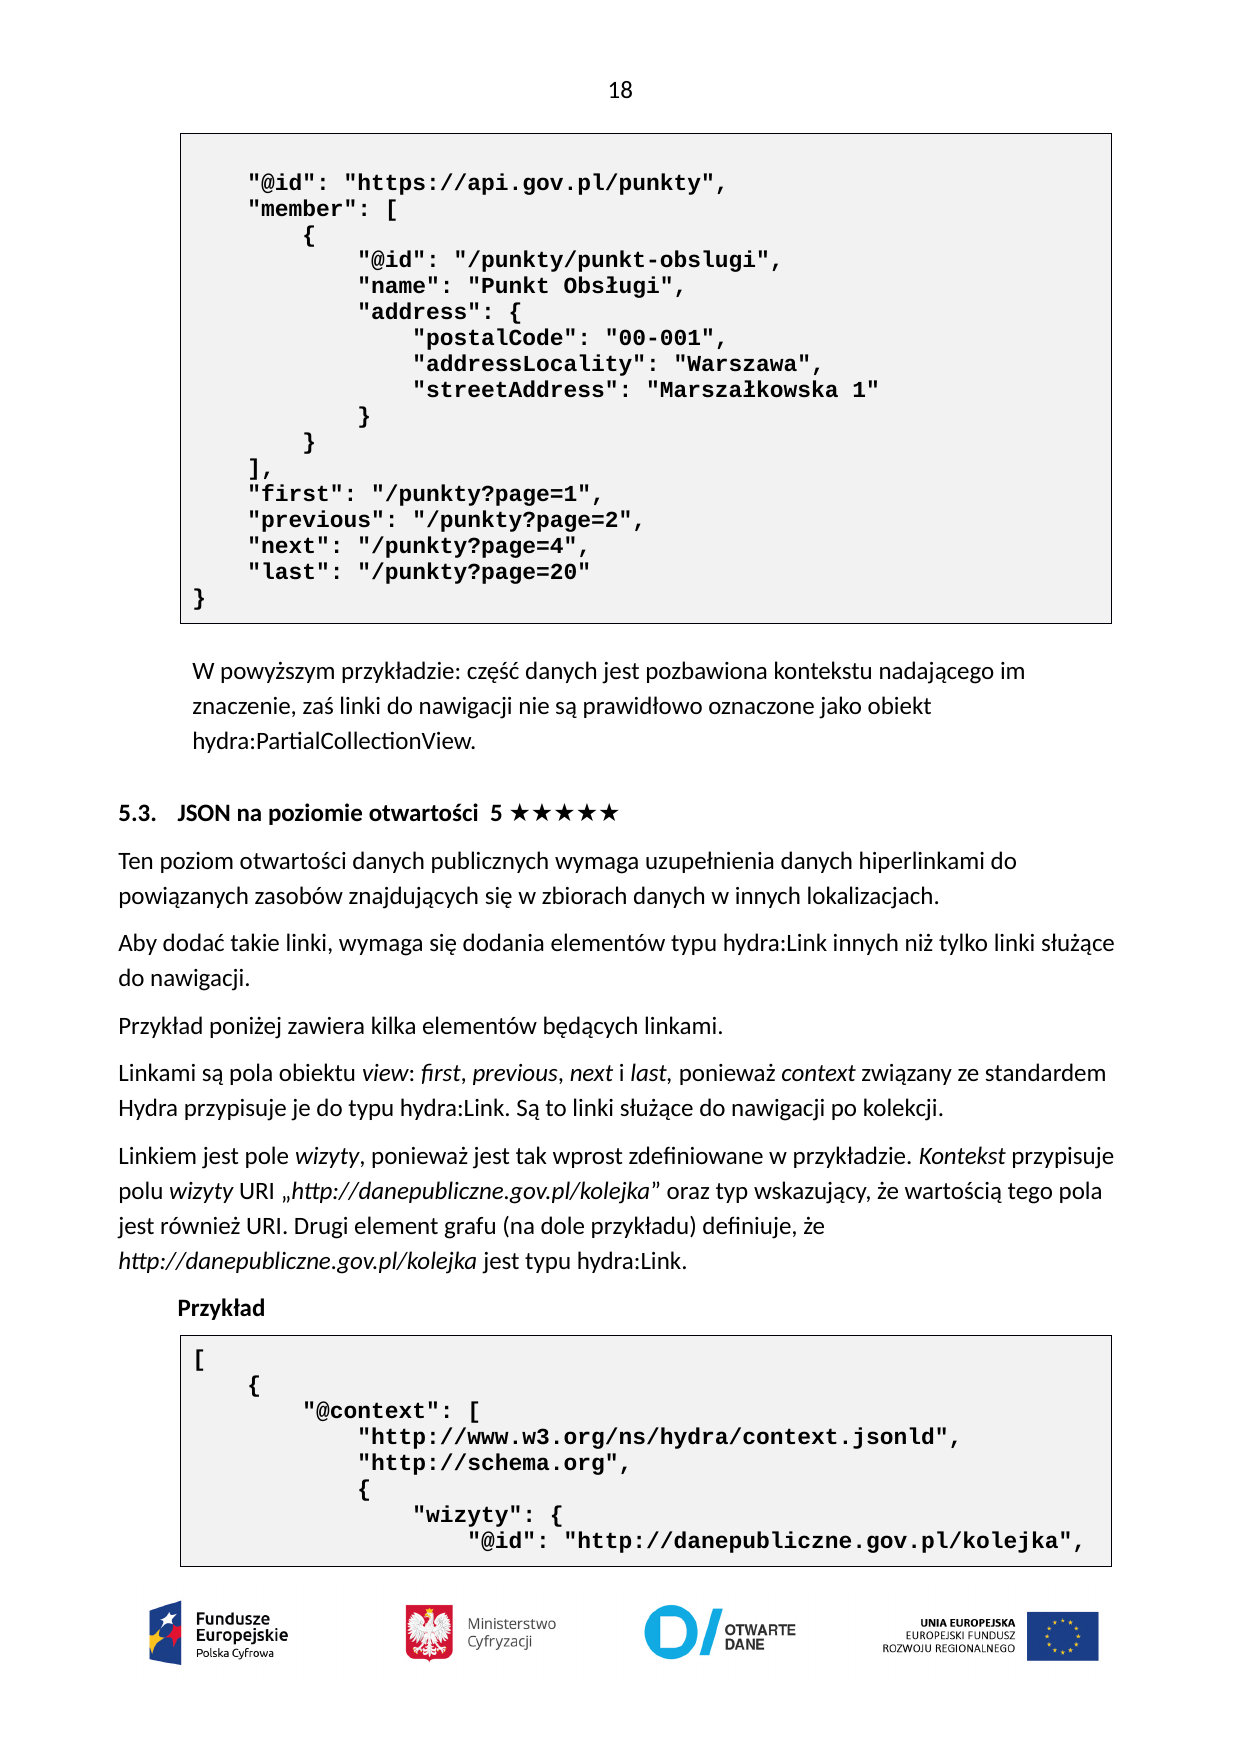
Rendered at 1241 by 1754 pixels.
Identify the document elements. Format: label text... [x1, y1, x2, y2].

table_header "@id": "https://api.gov.pl/punkty", "member": [ { "@id": "/punkty/punkt-obslugi", "name": "Punkt Obsługi", "address": { "postalCode": "00-001", "addressLocality": "Warszawa", "streetAddress": "Marszałkowska 1" } } ], "first": "/punkty?page=1", "previous": "/punkty?page=2", "next": "/punkty?page=4", "last": "/punkty?page=20" } [181, 134, 1111, 623]
text Ten poziom otwartości danych publicznych wymaga uzupełnienia danych hiperlinkami do powiązanych zasobów znajdujących się w zbiorach danych w innych lokalizacjach. [118, 845, 1122, 910]
text Przykład poniżej zawiera kilka elementów będących linkami. [118, 1010, 1122, 1040]
picture [117, 1586, 1122, 1681]
table_header [ { "@context": [ "http://www.w3.org/ns/hydra/context.jsonld", "http://schema.org", { "wizyty": { "@id": "http://danepubliczne.gov.pl/kolejka", [181, 1336, 1111, 1566]
text Linkami są pola obiektu view: first, previous, next i last, ponieważ context związany ze standardem Hydra przypisuje je do typu hydra:Link. Są to linki służące do nawigacji po kolekcji. [118, 1057, 1122, 1123]
text Przykład [177, 1292, 1122, 1323]
text Aby dodać takie linki, wymaga się dodania elementów typu hydra:Link innych niż tylko linki służące do nawigacji. [118, 927, 1122, 993]
text W powyższym przykładzie: część danych jest pozbawiona kontekstu nadającego im znaczenie, zaś linki do nawigacji nie są prawidłowo oznaczone jako obiekt hydra:PartialCollectionView. [192, 655, 1122, 755]
text Linkiem jest pole wizyty, ponieważ jest tak wprost zdefiniowane w przykładzie. Kontekst przypisuje polu wizyty URI „http://danepubliczne.gov.pl/kolejka” oraz typ wskazujący, że wartością tego pola jest również URI. Drugi element grafu (na dole przykładu) definiuje, że http://danepubliczne.gov.pl/kolejka jest typu hydra:Link. [118, 1140, 1122, 1275]
subtitle 5.3. JSON na poziomie otwartości 5 ★★★★★ [118, 797, 1122, 828]
